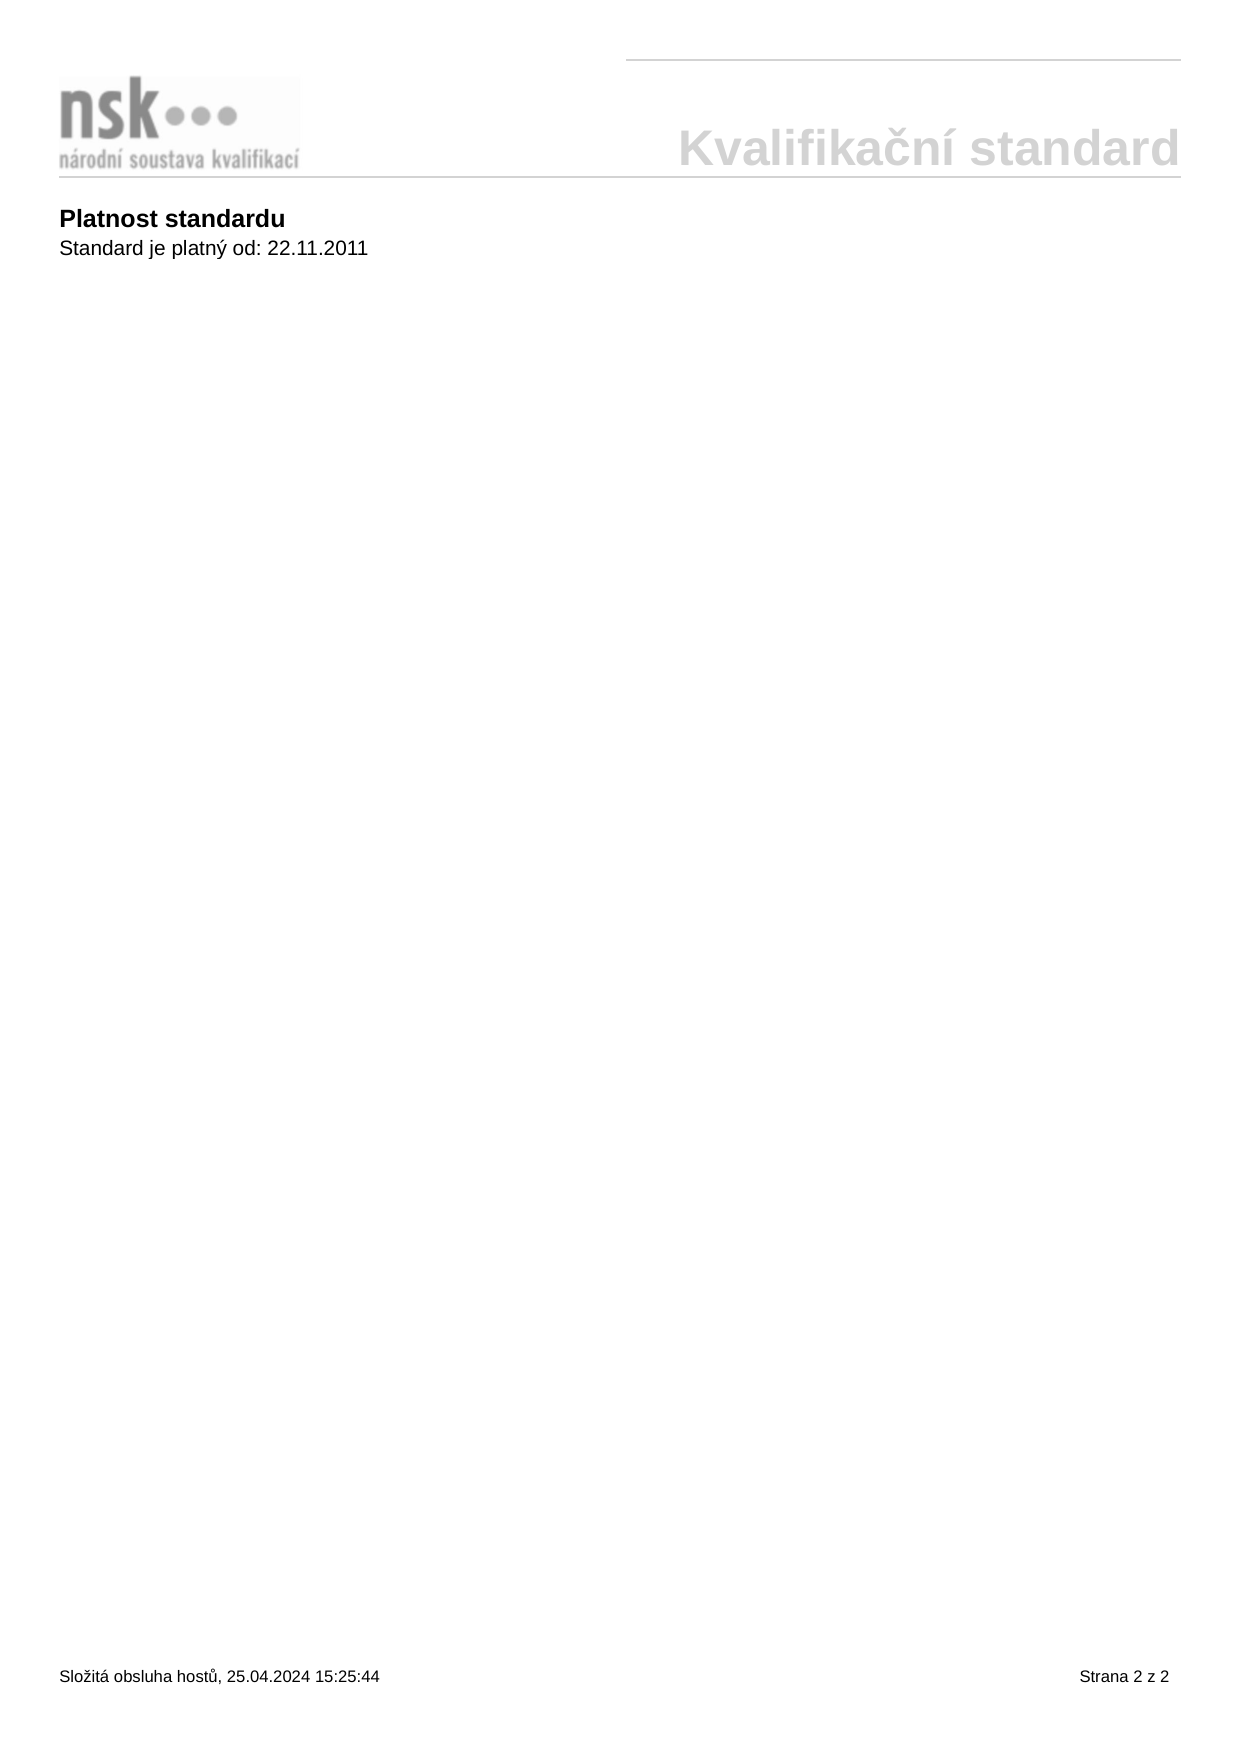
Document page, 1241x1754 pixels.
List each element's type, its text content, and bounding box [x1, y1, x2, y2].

table_cell [1169, 1658, 1181, 1694]
table_cell [484, 171, 620, 176]
table_cell [1093, 194, 1169, 200]
table_cell [862, 259, 1093, 559]
table_cell [1093, 1409, 1169, 1658]
table_cell [626, 559, 862, 859]
table_cell [59, 259, 483, 559]
table_cell [862, 1159, 1093, 1409]
table_cell [59, 178, 1181, 194]
table_cell Standard je platný od: 22.11.2011 [59, 236, 1181, 259]
table_cell [1169, 859, 1181, 1159]
table_cell [484, 194, 620, 200]
table_cell [59, 859, 483, 1159]
table_cell [620, 1159, 626, 1409]
table_cell [862, 194, 1093, 200]
table_cell [484, 1409, 620, 1658]
table_cell [1093, 259, 1169, 559]
table_cell [1169, 1409, 1181, 1658]
table_cell [620, 1409, 626, 1658]
table_cell [862, 859, 1093, 1159]
table_cell [1169, 559, 1181, 859]
table_cell [1169, 259, 1181, 559]
table_cell [59, 559, 483, 859]
table_cell [626, 259, 862, 559]
table_cell [626, 859, 862, 1159]
table_cell [862, 559, 1093, 859]
table_cell [1093, 1159, 1169, 1409]
table_cell [1169, 194, 1181, 200]
table_cell Platnost standardu [59, 200, 1181, 236]
table_cell [59, 171, 483, 176]
table_cell [1093, 859, 1169, 1159]
table_cell [59, 1409, 483, 1658]
table_cell [484, 259, 620, 559]
table_cell [626, 1409, 862, 1658]
table_cell [620, 859, 626, 1159]
table_cell [59, 1159, 483, 1409]
table_cell [59, 194, 483, 200]
table_cell [620, 259, 626, 559]
table_cell [621, 59, 626, 170]
table_cell [1169, 1159, 1181, 1409]
table_cell Strana 2 z 2 [862, 1658, 1169, 1694]
picture [58, 59, 621, 171]
table_cell [626, 194, 862, 200]
table_cell [626, 1159, 862, 1409]
table_cell [862, 1409, 1093, 1658]
table_cell [1093, 559, 1169, 859]
table_cell [620, 559, 626, 859]
table_cell Kvalifikační standard [626, 61, 1181, 176]
table_cell Složitá obsluha hostů, 25.04.2024 15:25:44 [59, 1658, 862, 1694]
table_cell [484, 559, 620, 859]
table_cell [484, 859, 620, 1159]
table_cell [484, 1159, 620, 1409]
